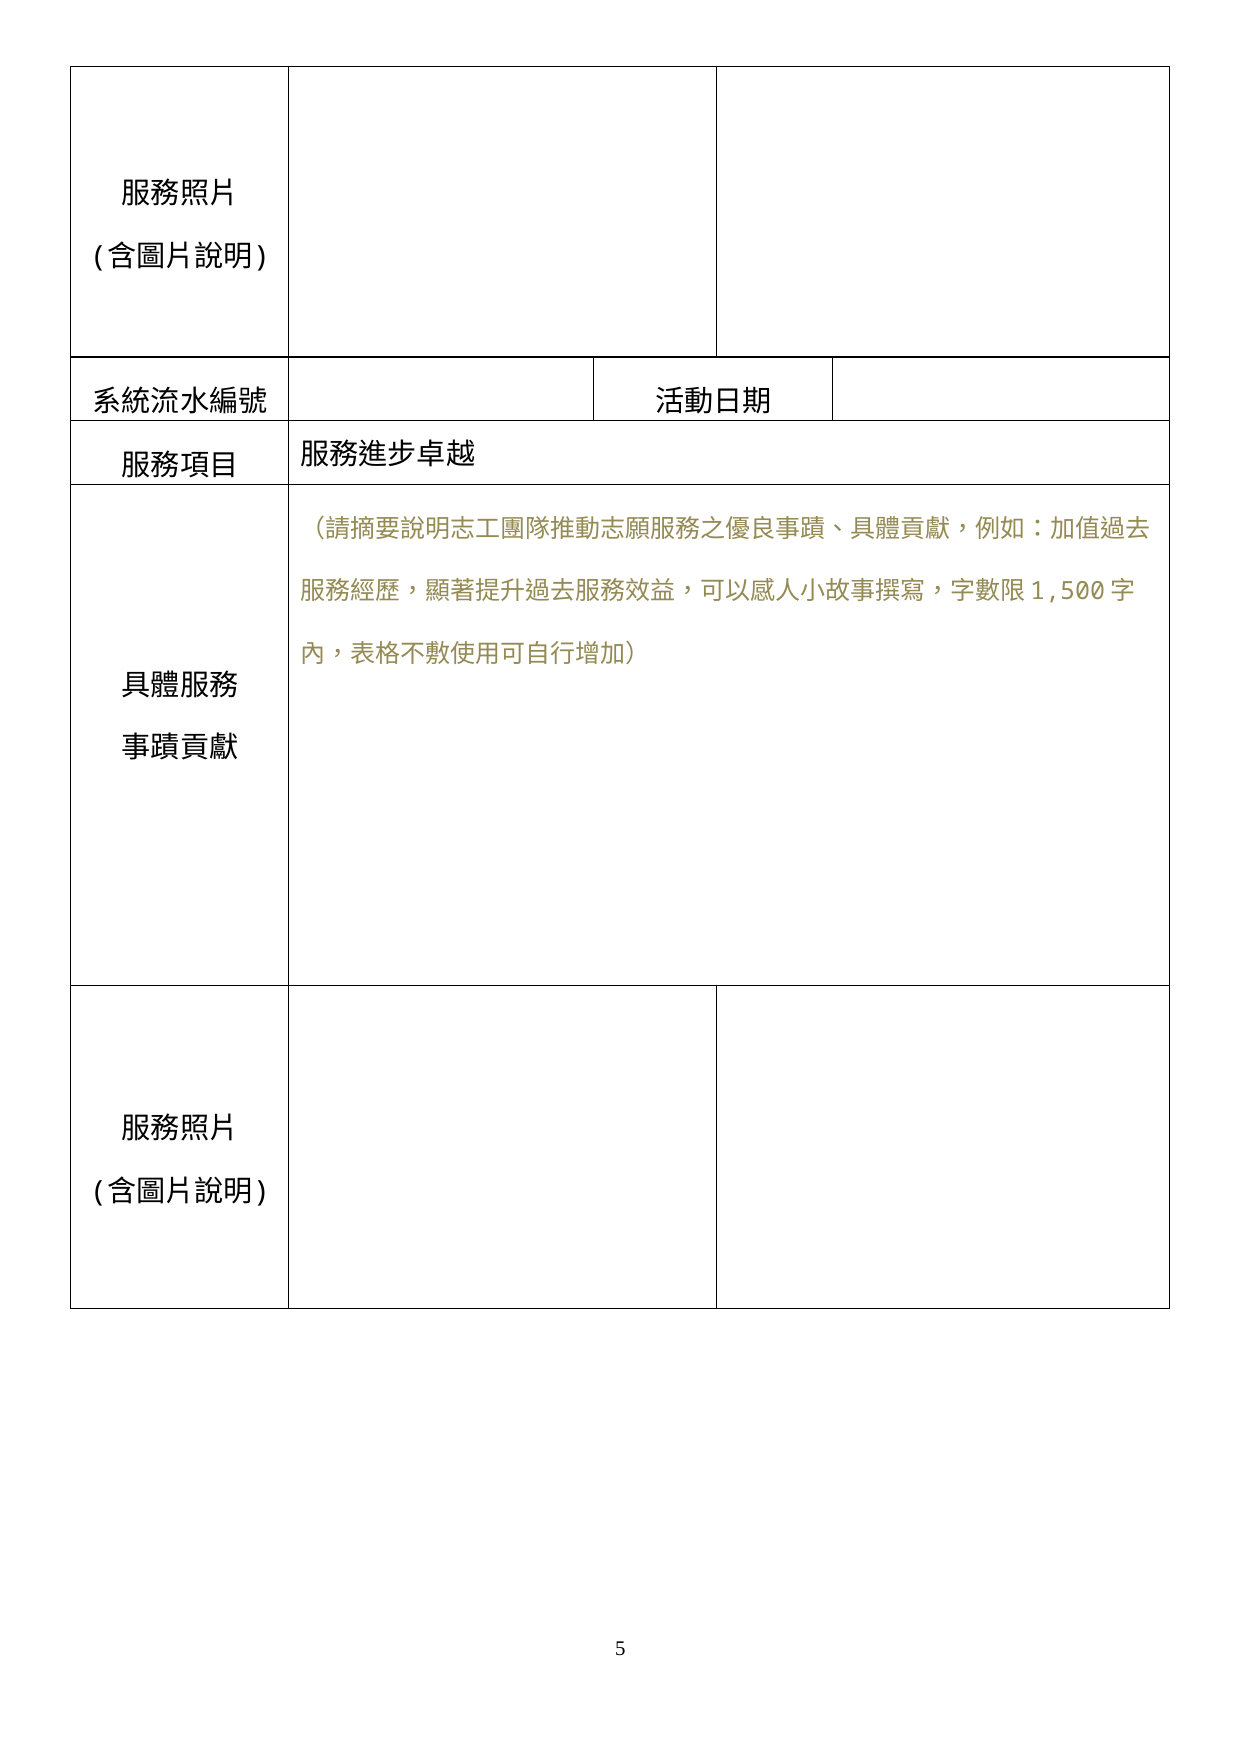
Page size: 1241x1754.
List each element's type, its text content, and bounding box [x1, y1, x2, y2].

table_cell 活動日期 [594, 358, 832, 420]
table_cell [289, 67, 716, 356]
table_cell [717, 67, 1169, 356]
table_cell 系統流水編號 [71, 358, 288, 420]
table_cell 服務項目 [71, 421, 288, 483]
table_cell （請摘要說明志工團隊推動志願服務之優良事蹟、具體貢獻，例如：加值過去服務經歷，顯著提升過去服務效益，可以感人小故事撰寫，字數限1,500字內，表格不敷使用可自行增加） [289, 485, 1169, 984]
table_cell 服務進步卓越 [289, 421, 1169, 483]
table_cell 具體服務 事蹟貢獻 [71, 485, 288, 984]
table_cell [717, 986, 1169, 1308]
table_cell [833, 358, 1169, 420]
table_cell 服務照片 (含圖片說明) [71, 986, 288, 1308]
table_cell [289, 986, 716, 1308]
table_cell 服務照片 (含圖片說明) [71, 67, 288, 356]
table_cell [289, 358, 593, 420]
